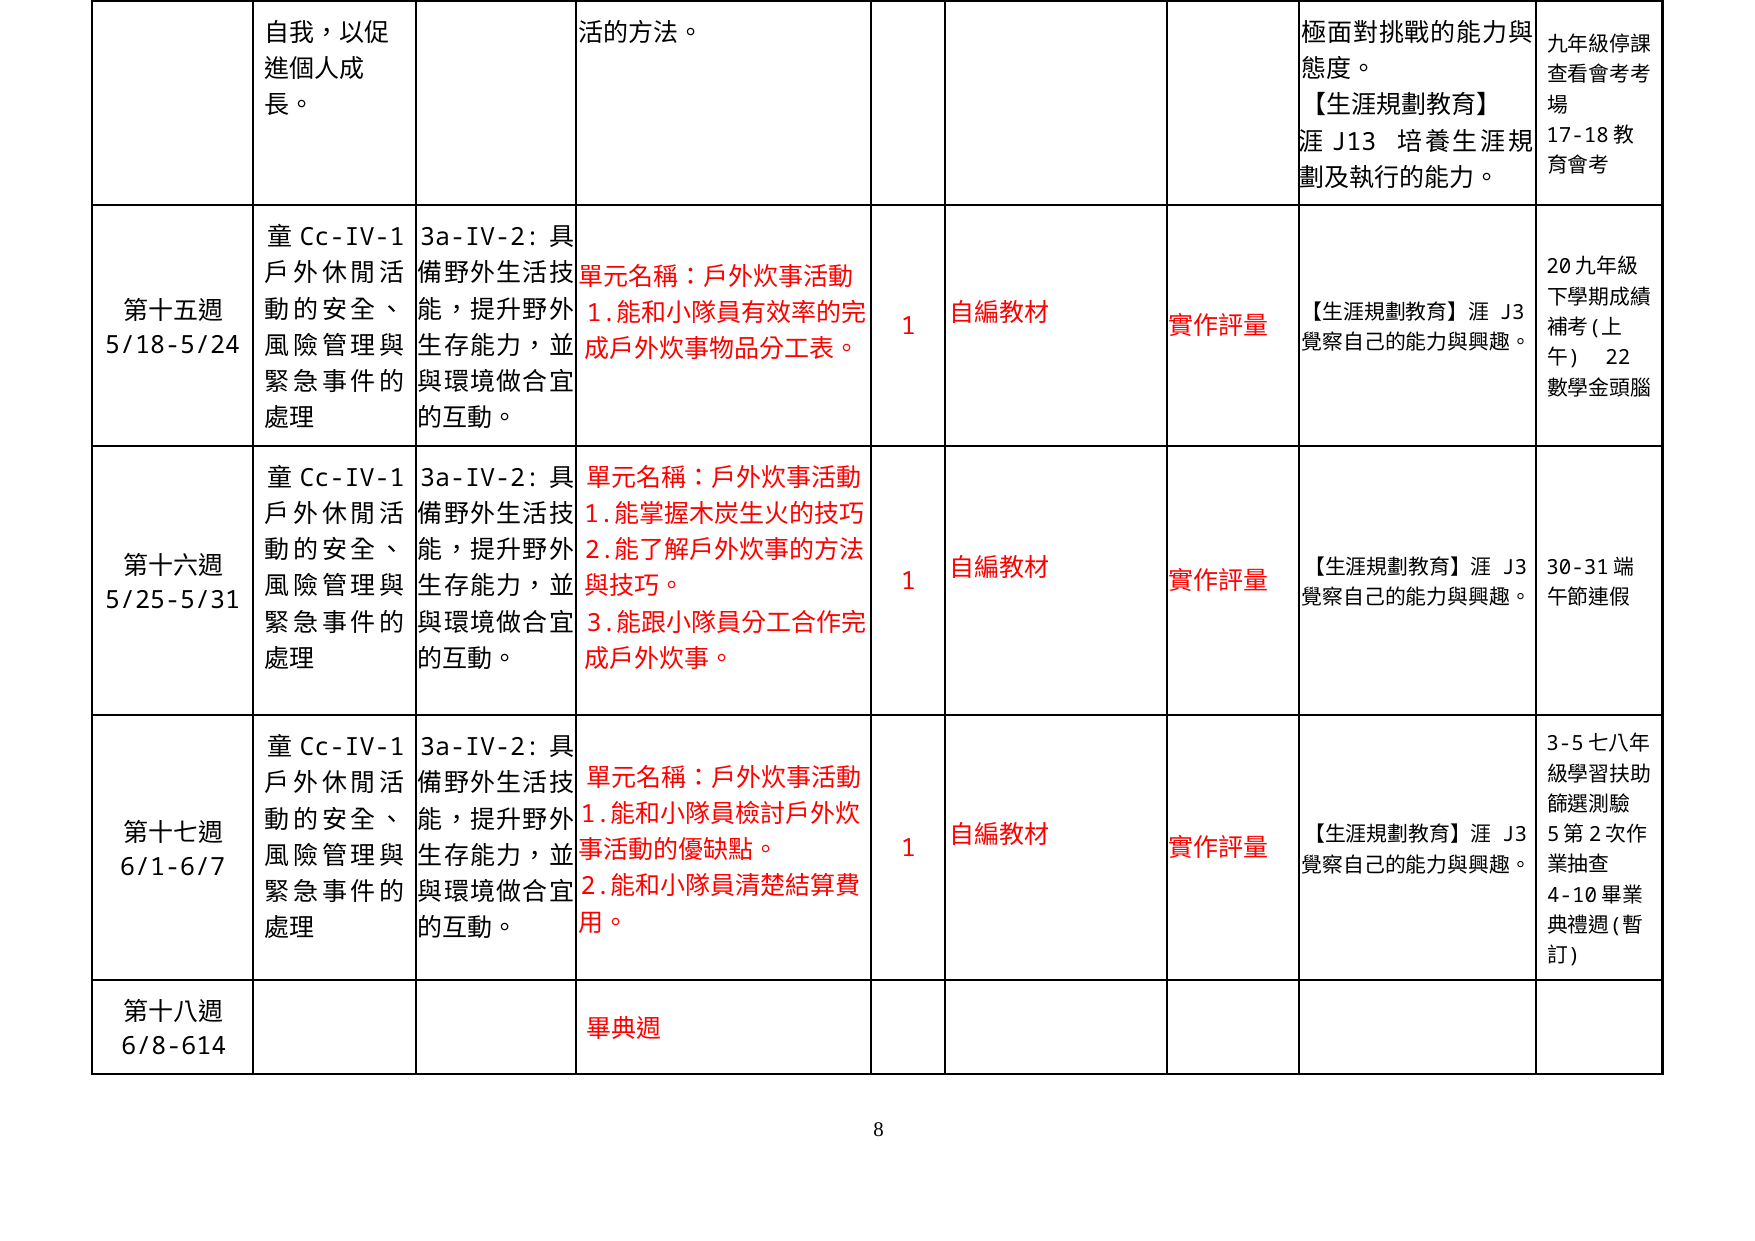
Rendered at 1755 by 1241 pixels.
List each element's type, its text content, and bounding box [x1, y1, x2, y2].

table_cell [254, 981, 415, 1072]
table_cell [1168, 981, 1298, 1072]
table_cell 自編教材 [946, 206, 1166, 444]
table_cell 第十七週6/1-6/7 [93, 716, 252, 979]
table_cell 第十五週5/18-5/24 [93, 206, 252, 444]
table_cell 單元名稱：戶外炊事活動 1.能和小隊員有效率的完成戶外炊事物品分工表。 [577, 206, 870, 444]
table_cell 實作評量 [1168, 716, 1298, 979]
table_cell 【生涯規劃教育】涯 J3 覺察自己的能力與興趣。 [1300, 716, 1535, 979]
table_cell 自我，以促進個人成長。 [254, 2, 415, 204]
table_cell 實作評量 [1168, 206, 1298, 444]
table_cell 實作評量 [1168, 447, 1298, 714]
table_cell [417, 981, 575, 1072]
table_cell 3a-IV-2:具備野外生活技能，提升野外生存能力，並與環境做合宜的互動。 [417, 206, 575, 444]
table_cell [1537, 981, 1661, 1072]
table_cell [93, 2, 252, 204]
table_cell 30-31端午節連假 [1537, 447, 1661, 714]
table_cell [1300, 981, 1535, 1072]
table_cell [1168, 2, 1298, 204]
table_cell 九年級停課查看會考考場 17-18教育會考 [1537, 2, 1661, 204]
table_cell 3a-IV-2:具備野外生活技能，提升野外生存能力，並與環境做合宜的互動。 [417, 716, 575, 979]
table_cell [872, 2, 944, 204]
table_cell [946, 981, 1166, 1072]
table_cell [872, 981, 944, 1072]
table_cell 第十八週 6/8-614 [93, 981, 252, 1072]
table_cell 1 [872, 206, 944, 444]
table_cell 童Cc-IV-1戶外休閒活動的安全、風險管理與緊急事件的處理 [254, 447, 415, 714]
table_cell 3a-IV-2:具備野外生活技能，提升野外生存能力，並與環境做合宜的互動。 [417, 447, 575, 714]
table_cell 自編教材 [946, 447, 1166, 714]
table_cell 自編教材 [946, 716, 1166, 979]
table_cell 1 [872, 447, 944, 714]
table_cell 1 [872, 716, 944, 979]
table_cell 單元名稱：戶外炊事活動 1.能和小隊員檢討戶外炊事活動的優缺點。 2.能和小隊員清楚結算費用。 [577, 716, 870, 979]
table_cell 【生涯規劃教育】涯 J3 覺察自己的能力與興趣。 [1300, 447, 1535, 714]
table_cell 3-5七八年級學習扶助篩選測驗 5第2次作業抽查 4-10畢業典禮週(暫訂) [1537, 716, 1661, 979]
table_cell [946, 2, 1166, 204]
table_cell 童Cc-IV-1戶外休閒活動的安全、風險管理與緊急事件的處理 [254, 206, 415, 444]
table_cell 畢典週 [577, 981, 870, 1072]
table_cell 活的方法。 [577, 2, 870, 204]
table_cell 單元名稱：戶外炊事活動 1.能掌握木炭生火的技巧 2.能了解戶外炊事的方法與技巧。 3.能跟小隊員分工合作完成戶外炊事。 [577, 447, 870, 714]
table_cell 【生涯規劃教育】涯 J3 覺察自己的能力與興趣。 [1300, 206, 1535, 444]
table_cell 第十六週5/25-5/31 [93, 447, 252, 714]
table_cell [417, 2, 575, 204]
table_cell 20九年級下學期成績補考(上午) 22數學金頭腦 [1537, 206, 1661, 444]
table_cell 極面對挑戰的能力與態度。 【生涯規劃教育】 涯J13 培養生涯規劃及執行的能力。 [1300, 2, 1535, 204]
table_cell 童Cc-IV-1戶外休閒活動的安全、風險管理與緊急事件的處理 [254, 716, 415, 979]
